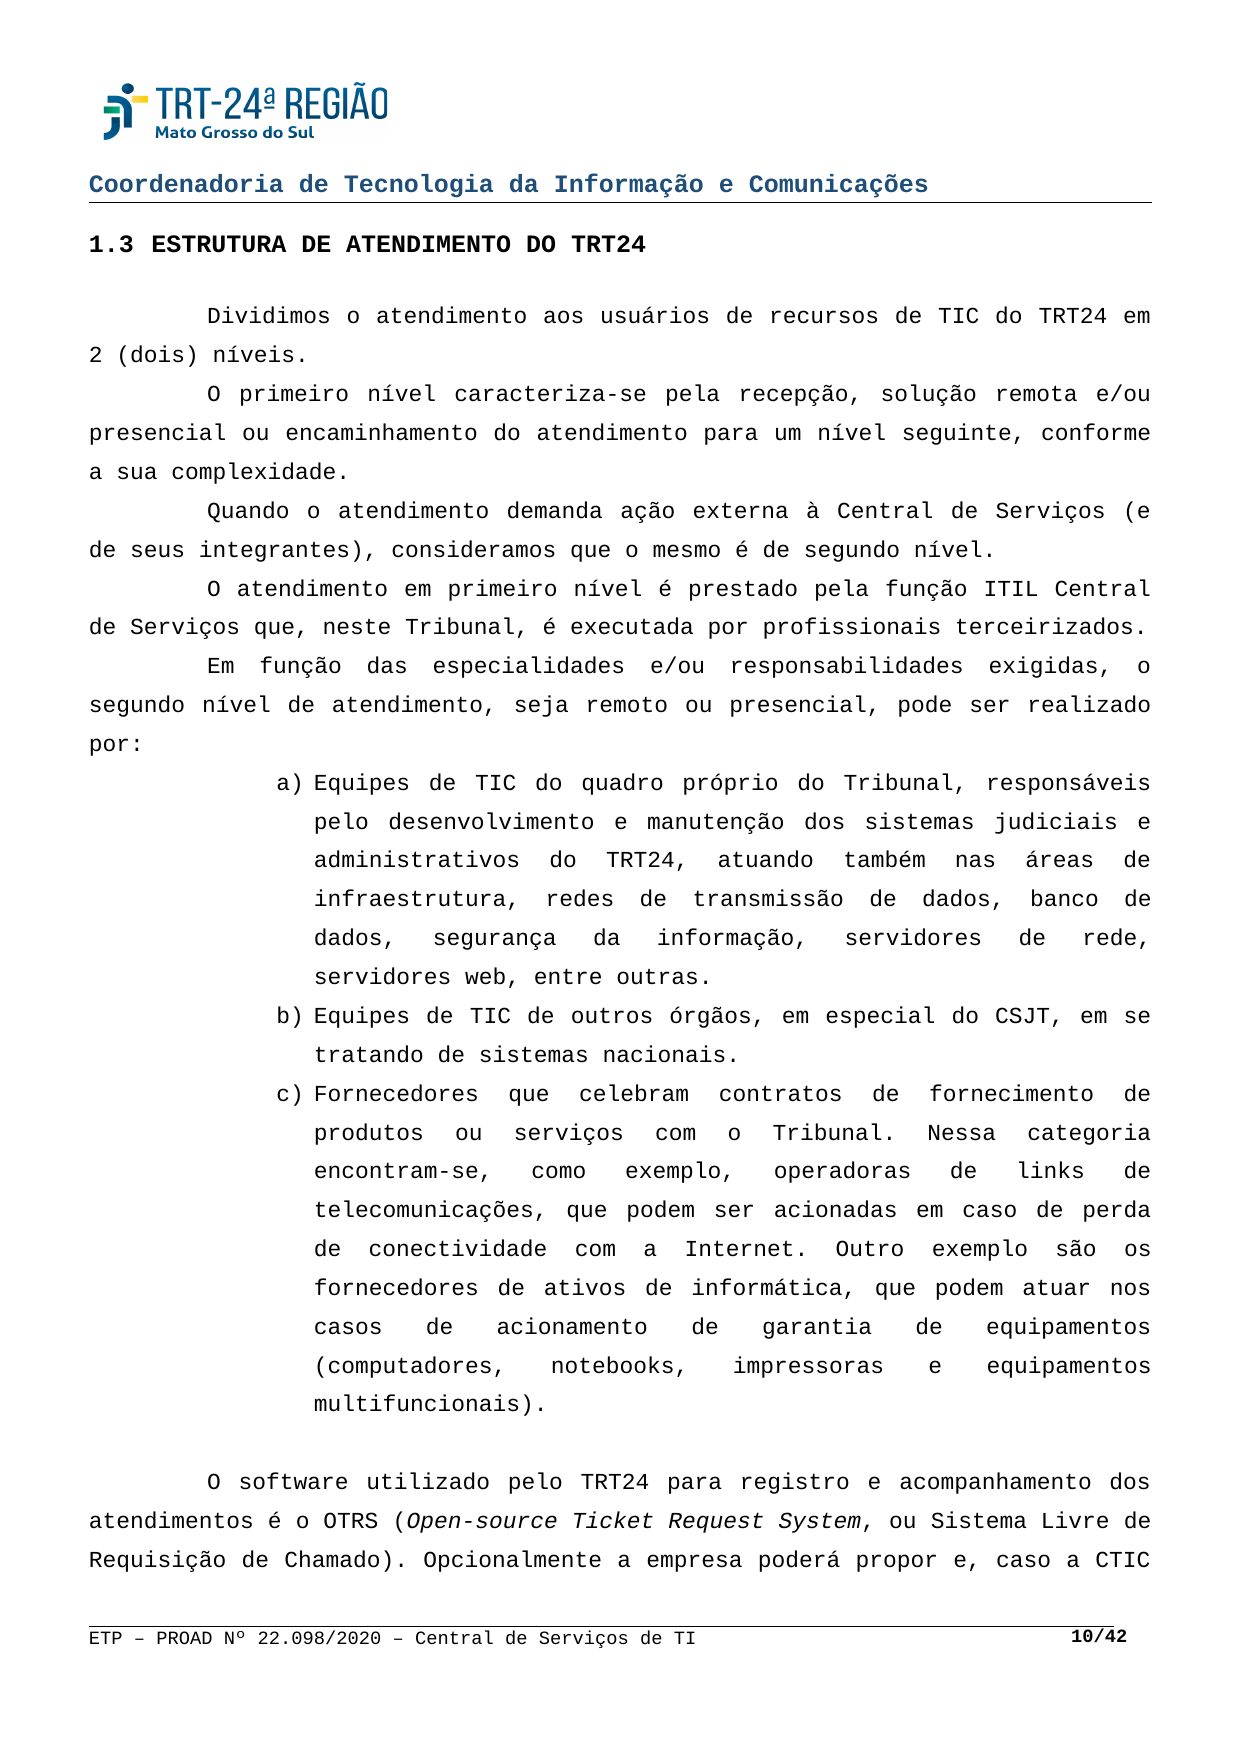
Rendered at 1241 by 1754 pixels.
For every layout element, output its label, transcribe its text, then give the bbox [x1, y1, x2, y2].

text O software utilizado pelo TRT24 para registro e acompanhamento dos atendimentos é o OTRS (Open-source Ticket Request System, ou Sistema Livre de Requisição de Chamado). Opcionalmente a empresa poderá propor e, caso a CTIC [89, 1471, 1152, 1574]
list Fornecedores que celebram contratos de fornecimento de produtos ou serviços com o Tribunal. Nessa categoria encontram-se, como exemplo, operadoras de links de telecomunicações, que podem ser acionadas em caso de perda de conectividade com a Internet. Outro exemplo são os fornecedores de ativos de informática, que podem atuar nos casos de acionamento de garantia de equipamentos (computadores, notebooks, impressoras e equipamentos multifuncionais). [276, 1082, 1152, 1419]
picture [103, 82, 388, 140]
text Dividimos o atendimento aos usuários de recursos de TIC do TRT24 em 2 (dois) níveis. [89, 305, 1152, 370]
text O atendimento em primeiro nível é prestado pela função ITIL Central de Serviços que, neste Tribunal, é executada por profissionais terceirizados. [89, 577, 1152, 642]
subtitle Estrutura de atendimento DO TRT24 [89, 231, 1152, 260]
list Equipes de TIC do quadro próprio do Tribunal, responsáveis pelo desenvolvimento e manutenção dos sistemas judiciais e administrativos do TRT24, atuando também nas áreas de infraestrutura, redes de transmissão de dados, banco de dados, segurança da informação, servidores de rede, servidores web, entre outras. [276, 771, 1152, 991]
text O primeiro nível caracteriza-se pela recepção, solução remota e/ou presencial ou encaminhamento do atendimento para um nível seguinte, conforme a sua complexidade. [89, 383, 1152, 486]
list Equipes de TIC de outros órgãos, em especial do CSJT, em se tratando de sistemas nacionais. [276, 1004, 1152, 1069]
text Quando o atendimento demanda ação externa à Central de Serviços (e de seus integrantes), consideramos que o mesmo é de segundo nível. [89, 499, 1152, 564]
text Em função das especialidades e/ou responsabilidades exigidas, o segundo nível de atendimento, seja remoto ou presencial, pode ser realizado por: [89, 654, 1152, 758]
